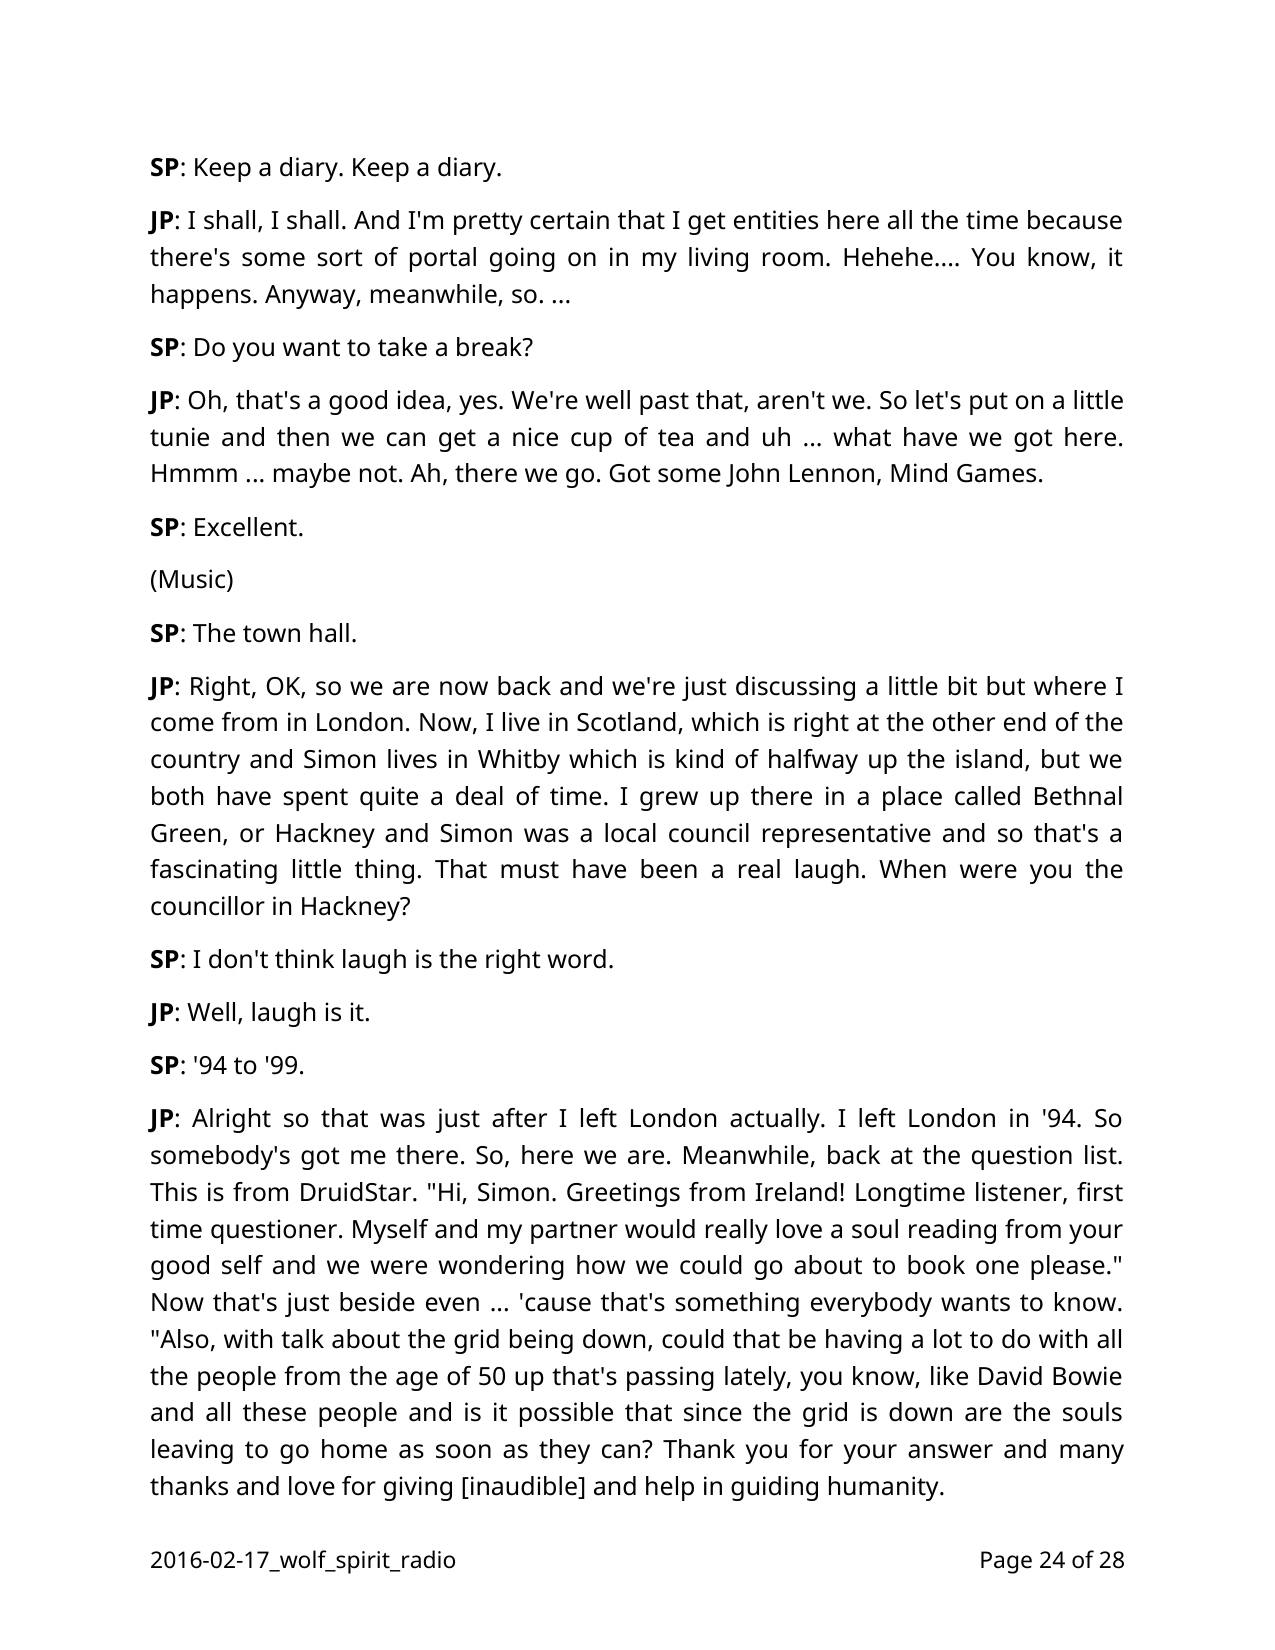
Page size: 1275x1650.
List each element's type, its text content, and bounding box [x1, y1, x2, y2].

text JP: Well, laugh is it. [150, 995, 1125, 1029]
text SP: Excellent. [150, 509, 1125, 543]
text JP: Right, OK, so we are now back and we're just discussing a little bit but where I come from in London. Now, I live in Scotland, which is right at the other end of the country and Simon lives in Whitby which is kind of halfway up the island, but we both have spent quite a deal of time. I grew up there in a place called Bethnal Green, or Hackney and Simon was a local council representative and so that's a fascinating little thing. That must have been a real laugh. When were you the councillor in Hackney? [150, 668, 1125, 923]
text JP: Oh, that's a good idea, yes. We're well past that, aren't we. So let's put on a little tunie and then we can get a nice cup of tea and uh ... what have we got here. Hmmm ... maybe not. Ah, there we go. Got some John Lennon, Mind Games. [150, 383, 1125, 490]
text SP: The town hall. [150, 615, 1125, 649]
text SP: I don't think laugh is the right word. [150, 942, 1125, 976]
text (Music) [150, 562, 1125, 596]
text JP: Alright so that was just after I left London actually. I left London in '94. So somebody's got me there. So, here we are. Meanwhile, back at the question list. This is from DruidStar. "Hi, Simon. Greetings from Ireland! Longtime listener, first time questioner. Myself and my partner would really love a soul reading from your good self and we were wondering how we could go about to book one please." Now that's just beside even ... 'cause that's something everybody wants to know. "Also, with talk about the grid being down, could that be having a lot to do with all the people from the age of 50 up that's passing lately, you know, like David Bowie and all these people and is it possible that since the grid is down are the souls leaving to go home as soon as they can? Thank you for your answer and many thanks and love for giving [inaudible] and help in guiding humanity. [150, 1101, 1125, 1503]
text SP: Do you want to take a break? [150, 329, 1125, 364]
text SP: Keep a diary. Keep a diary. [150, 150, 1125, 184]
text SP: '94 to '99. [150, 1048, 1125, 1082]
text JP: I shall, I shall. And I'm pretty certain that I get entities here all the time because there's some sort of portal going on in my living room. Hehehe.... You know, it happens. Anyway, meanwhile, so. ... [150, 203, 1125, 311]
